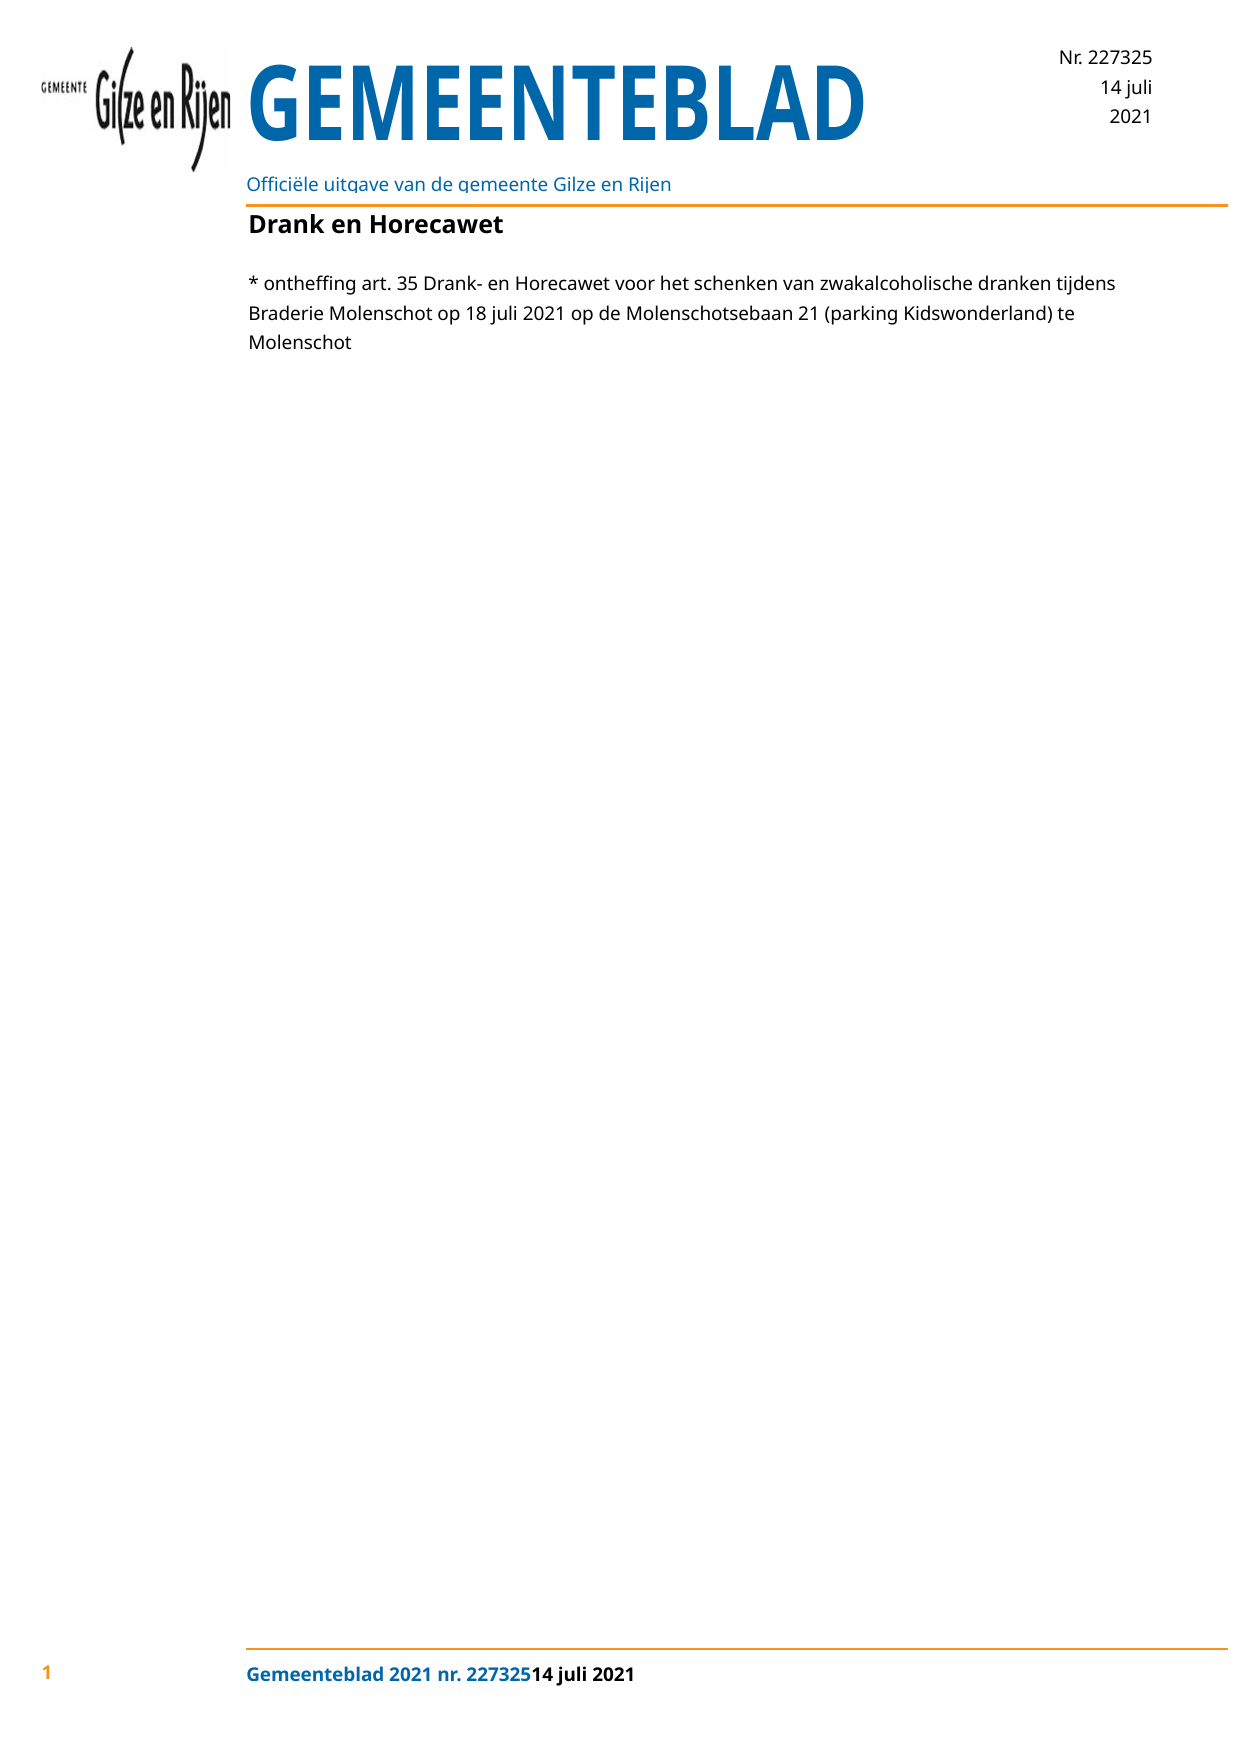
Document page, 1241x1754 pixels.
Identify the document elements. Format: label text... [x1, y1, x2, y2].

picture [41, 47, 231, 172]
text Drank en Horecawet [248, 207, 1152, 241]
text * ontheffing art. 35 Drank- en Horecawet voor het schenken van zwakalcoholische dranken tijdens Braderie Molenschot op 18 juli 2021 op de Molenschotsebaan 21 (parking Kidswonderland) te Molenschot [248, 270, 1152, 355]
